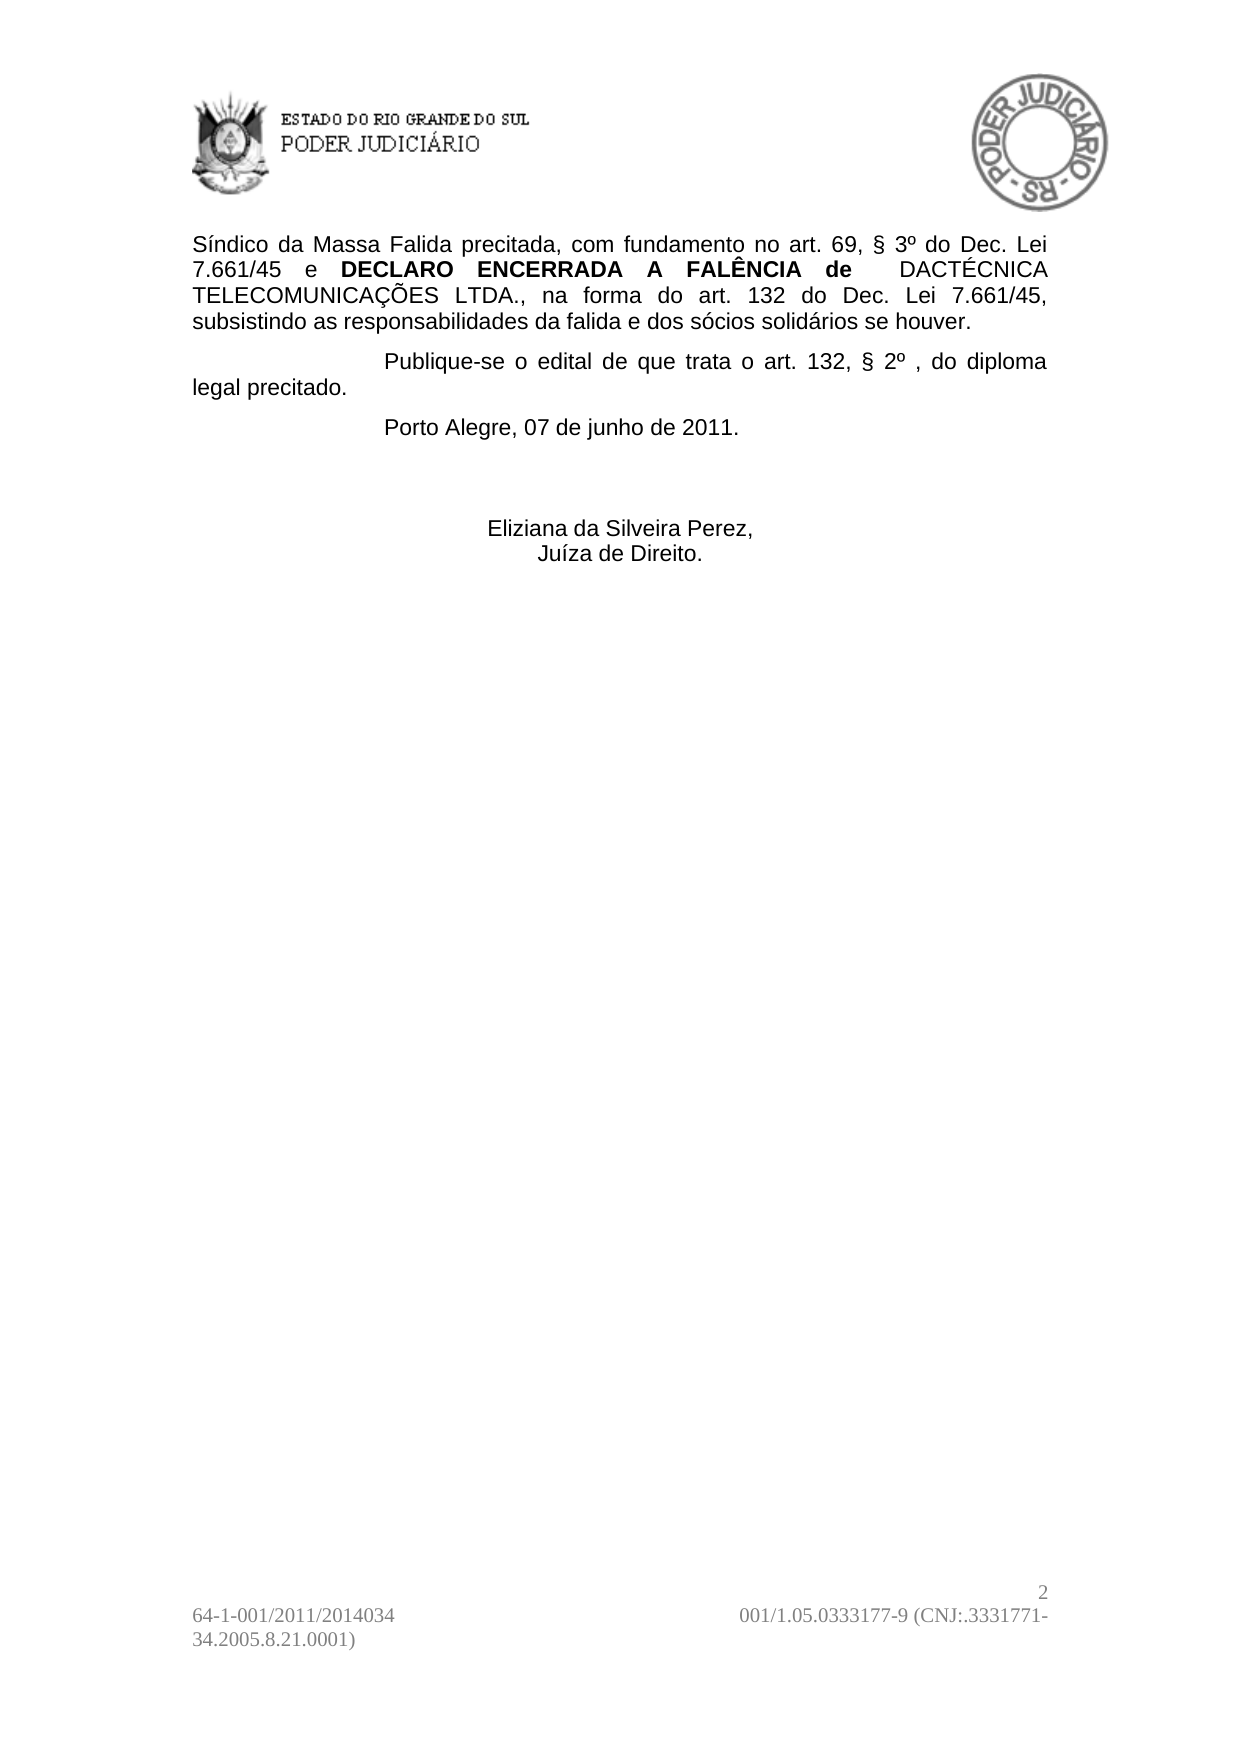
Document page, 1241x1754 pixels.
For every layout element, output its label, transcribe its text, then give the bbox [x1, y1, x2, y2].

text Síndico da Massa Falida precitada, com fundamento no art. 69, § 3º do Dec. Lei 7.661/45 e DECLARO ENCERRADA A FALÊNCIA de DACTÉCNICA TELECOMUNICAÇÕES LTDA., na forma do art. 132 do Dec. Lei 7.661/45, subsistindo as responsabilidades da falida e dos sócios solidários se houver. [192, 232, 1048, 334]
picture [192, 73, 1109, 212]
text Publique-se o edital de que trata o art. 132, § 2º , do diploma legal precitado. [192, 349, 1048, 400]
text Eliziana da Silveira Perez, [192, 515, 1048, 541]
text Juíza de Direito. [192, 541, 1048, 567]
text Porto Alegre, 07 de junho de 2011. [192, 415, 1048, 441]
